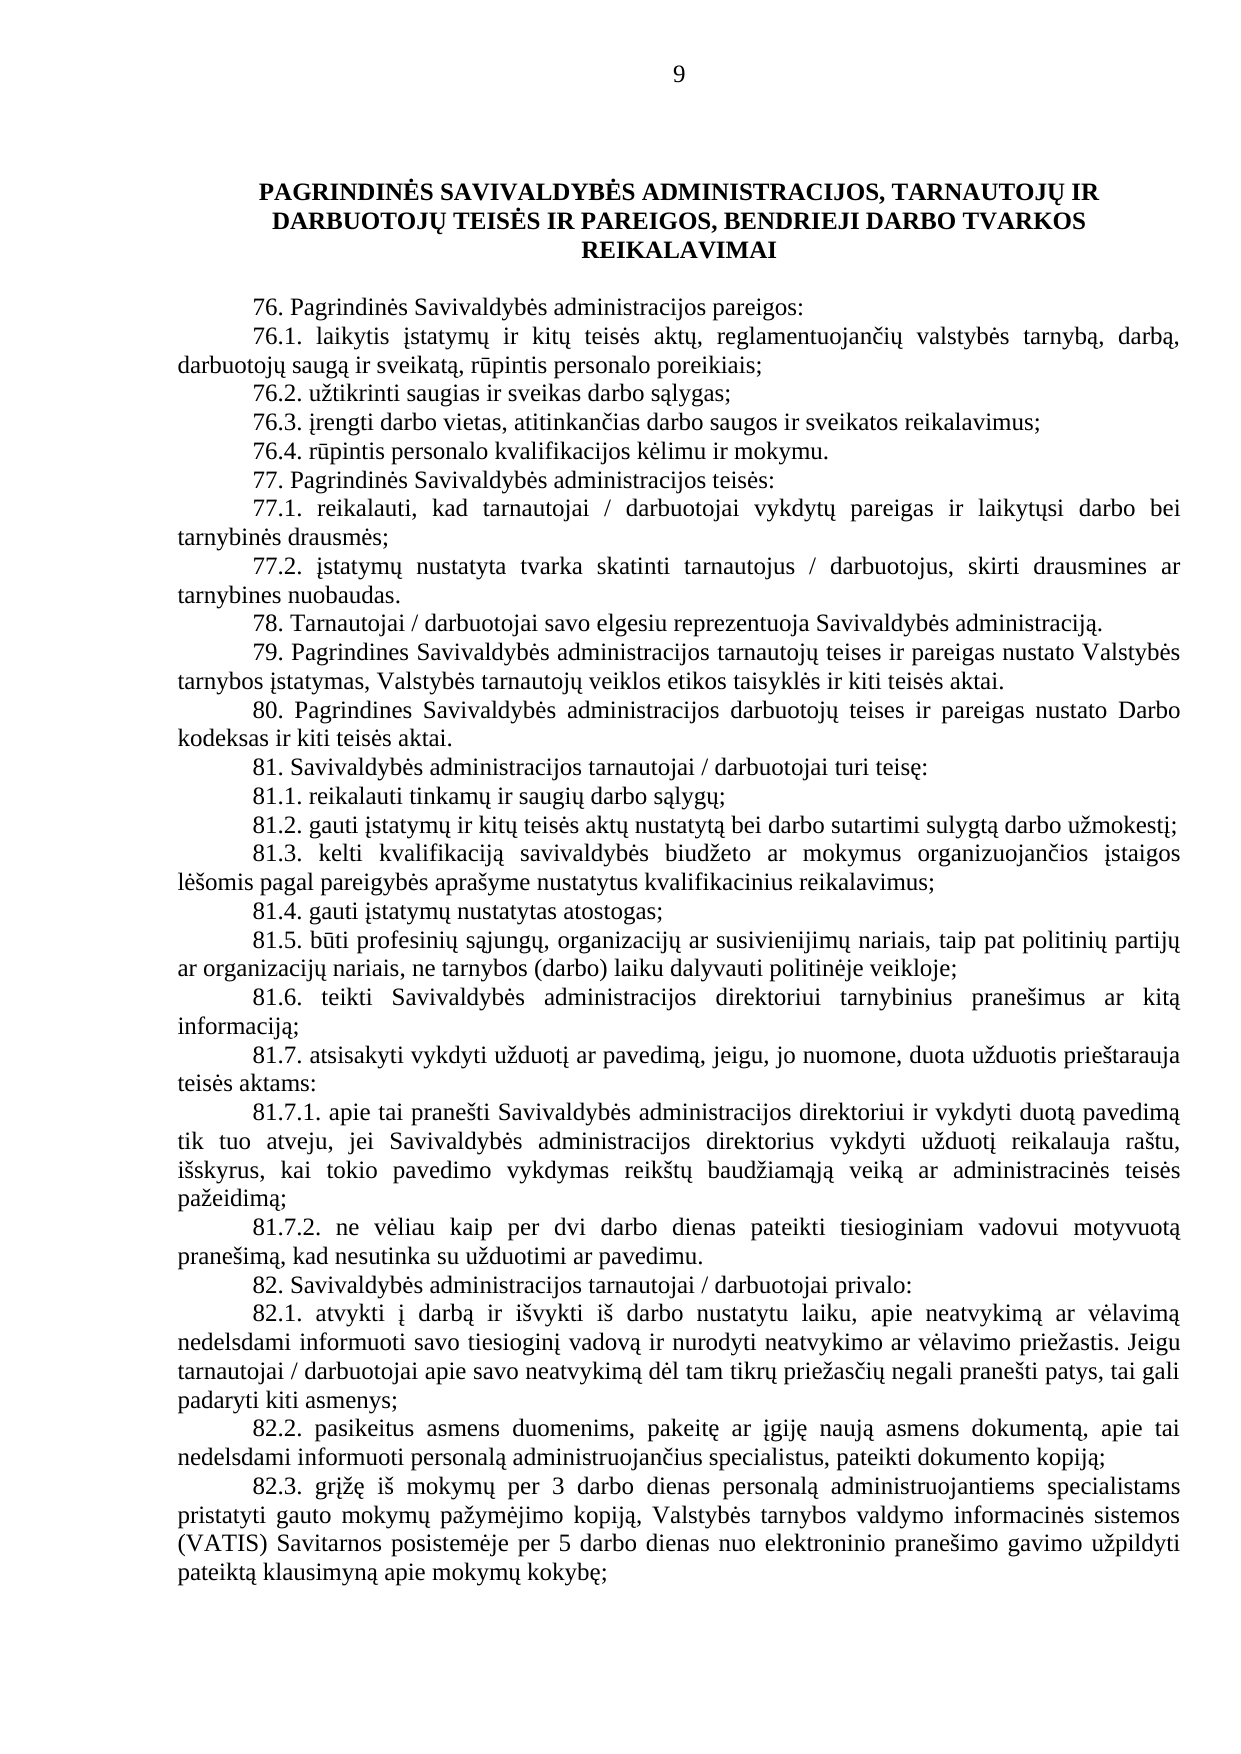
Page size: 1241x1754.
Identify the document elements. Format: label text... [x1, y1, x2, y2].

text 76.3. įrengti darbo vietas, atitinkančias darbo saugos ir sveikatos reikalavimus; [177, 407, 1181, 436]
text 77.1. reikalauti, kad tarnautojai / darbuotojai vykdytų pareigas ir laikytųsi darbo bei tarnybinės drausmės; [177, 493, 1181, 551]
text 76. Pagrindinės Savivaldybės administracijos pareigos: [177, 292, 1181, 321]
text 79. Pagrindines Savivaldybės administracijos tarnautojų teises ir pareigas nustato Valstybės tarnybos įstatymas, Valstybės tarnautojų veiklos etikos taisyklės ir kiti teisės aktai. [177, 637, 1181, 695]
text 81.3. kelti kvalifikaciją savivaldybės biudžeto ar mokymus organizuojančios įstaigos lėšomis pagal pareigybės aprašyme nustatytus kvalifikacinius reikalavimus; [177, 838, 1181, 896]
text 82.1. atvykti į darbą ir išvykti iš darbo nustatytu laiku, apie neatvykimą ar vėlavimą nedelsdami informuoti savo tiesioginį vadovą ir nurodyti neatvykimo ar vėlavimo priežastis. Jeigu tarnautojai / darbuotojai apie savo neatvykimą dėl tam tikrų priežasčių negali pranešti patys, tai gali padaryti kiti asmenys; [177, 1298, 1181, 1413]
text 77.2. įstatymų nustatyta tvarka skatinti tarnautojus / darbuotojus, skirti drausmines ar tarnybines nuobaudas. [177, 551, 1181, 608]
text 77. Pagrindinės Savivaldybės administracijos teisės: [177, 465, 1181, 493]
text 80. Pagrindines Savivaldybės administracijos darbuotojų teises ir pareigas nustato Darbo kodeksas ir kiti teisės aktai. [177, 695, 1181, 752]
text 82.3. grįžę iš mokymų per 3 darbo dienas personalą administruojantiems specialistams pristatyti gauto mokymų pažymėjimo kopiją, Valstybės tarnybos valdymo informacinės sistemos (VATIS) Savitarnos posistemėje per 5 darbo dienas nuo elektroninio pranešimo gavimo užpildyti pateiktą klausimyną apie mokymų kokybę; [177, 1471, 1181, 1586]
text 82. Savivaldybės administracijos tarnautojai / darbuotojai privalo: [177, 1270, 1181, 1298]
text 76.4. rūpintis personalo kvalifikacijos kėlimu ir mokymu. [177, 436, 1181, 465]
text 81.5. būti profesinių sąjungų, organizacijų ar susivienijimų nariais, taip pat politinių partijų ar organizacijų nariais, ne tarnybos (darbo) laiku dalyvauti politinėje veikloje; [177, 925, 1181, 982]
text 78. Tarnautojai / darbuotojai savo elgesiu reprezentuoja Savivaldybės administraciją. [177, 608, 1181, 637]
text 81.7.2. ne vėliau kaip per dvi darbo dienas pateikti tiesioginiam vadovui motyvuotą pranešimą, kad nesutinka su užduotimi ar pavedimu. [177, 1212, 1181, 1270]
text 81.6. teikti Savivaldybės administracijos direktoriui tarnybinius pranešimus ar kitą informaciją; [177, 982, 1181, 1040]
text PAGRINDINĖS SAVIVALDYBĖS ADMINISTRACIJOS, TARNAUTOJŲ IR DARBUOTOJŲ TEISĖS IR PAREIGOS, BENDRIEJI DARBO TVARKOS REIKALAVIMAI [177, 177, 1181, 263]
text 81.1. reikalauti tinkamų ir saugių darbo sąlygų; [177, 781, 1181, 810]
text 76.1. laikytis įstatymų ir kitų teisės aktų, reglamentuojančių valstybės tarnybą, darbą, darbuotojų saugą ir sveikatą, rūpintis personalo poreikiais; [177, 321, 1181, 378]
text 76.2. užtikrinti saugias ir sveikas darbo sąlygas; [177, 378, 1181, 407]
text 81.2. gauti įstatymų ir kitų teisės aktų nustatytą bei darbo sutartimi sulygtą darbo užmokestį; [177, 810, 1181, 838]
text 81.7. atsisakyti vykdyti užduotį ar pavedimą, jeigu, jo nuomone, duota užduotis prieštarauja teisės aktams: [177, 1040, 1181, 1097]
text 81.7.1. apie tai pranešti Savivaldybės administracijos direktoriui ir vykdyti duotą pavedimą tik tuo atveju, jei Savivaldybės administracijos direktorius vykdyti užduotį reikalauja raštu, išskyrus, kai tokio pavedimo vykdymas reikštų baudžiamąją veiką ar administracinės teisės pažeidimą; [177, 1097, 1181, 1212]
text 81.4. gauti įstatymų nustatytas atostogas; [177, 896, 1181, 925]
text 81. Savivaldybės administracijos tarnautojai / darbuotojai turi teisę: [177, 752, 1181, 781]
text 82.2. pasikeitus asmens duomenims, pakeitę ar įgiję naują asmens dokumentą, apie tai nedelsdami informuoti personalą administruojančius specialistus, pateikti dokumento kopiją; [177, 1413, 1181, 1471]
